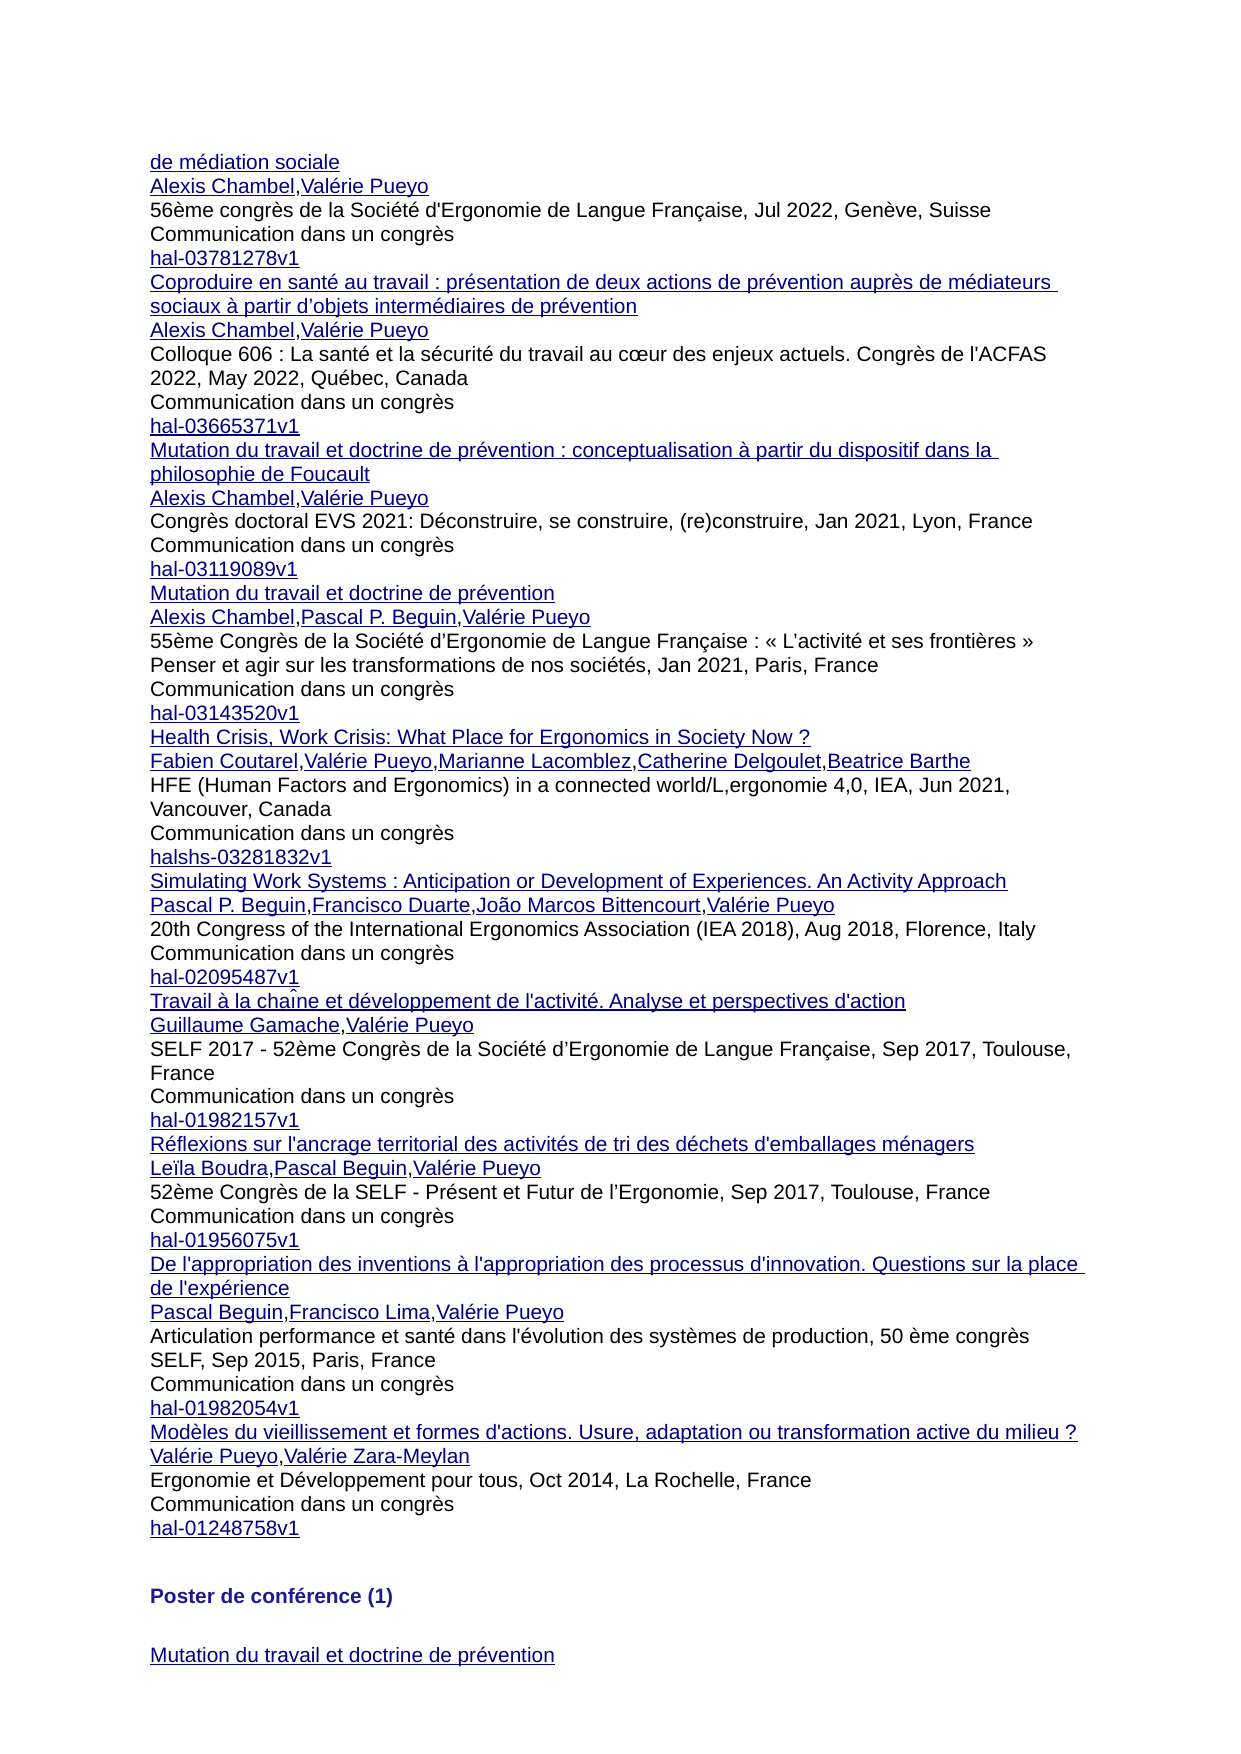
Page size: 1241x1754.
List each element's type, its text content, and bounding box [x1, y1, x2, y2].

table_cell Modèles du vieillissement et formes d'actions. Usure, adaptation ou transformation active du milieu ? Valérie Pueyo,Valérie Zara-Meylan Ergonomie et Développement pour tous, Oct 2014, La Rochelle, France Communication dans un congrès hal-01248758v1 [150, 1420, 1090, 1539]
table_cell Travail à la chaı̂ne et développement de l'activité. Analyse et perspectives d'action Guillaume Gamache,Valérie Pueyo SELF 2017 - 52ème Congrès de la Société d’Ergonomie de Langue Française, Sep 2017, Toulouse, France Communication dans un congrès hal-01982157v1 [150, 989, 1090, 1132]
table_cell Simulating Work Systems : Anticipation or Development of Experiences. An Activity Approach Pascal P. Beguin,Francisco Duarte,João Marcos Bittencourt,Valérie Pueyo 20th Congress of the International Ergonomics Association (IEA 2018), Aug 2018, Florence, Italy Communication dans un congrès hal-02095487v1 [150, 869, 1090, 988]
table_cell Mutation du travail et doctrine de prévention : conceptualisation à partir du dispositif dans la philosophie de Foucault Alexis Chambel,Valérie Pueyo Congrès doctoral EVS 2021: Déconstruire, se construire, (re)construire, Jan 2021, Lyon, France Communication dans un congrès hal-03119089v1 [150, 438, 1090, 581]
table_cell de médiation sociale Alexis Chambel,Valérie Pueyo 56ème congrès de la Société d'Ergonomie de Langue Française, Jul 2022, Genève, Suisse Communication dans un congrès hal-03781278v1 [150, 150, 1090, 270]
table_cell Mutation du travail et doctrine de prévention Alexis Chambel,Pascal P. Beguin,Valérie Pueyo 55ème Congrès de la Société d’Ergonomie de Langue Française : « L’activité et ses frontières » Penser et agir sur les transformations de nos sociétés, Jan 2021, Paris, France Communication dans un congrès hal-03143520v1 [150, 581, 1090, 725]
table_cell De l'appropriation des inventions à l'appropriation des processus d'innovation. Questions sur la place de l'expérience Pascal Beguin,Francisco Lima,Valérie Pueyo Articulation performance et santé dans l'évolution des systèmes de production, 50 ème congrès SELF, Sep 2015, Paris, France Communication dans un congrès hal-01982054v1 [150, 1252, 1090, 1420]
subtitle Poster de conférence (1) [150, 1584, 1090, 1608]
table_cell Réflexions sur l'ancrage territorial des activités de tri des déchets d'emballages ménagers Leïla Boudra,Pascal Beguin,Valérie Pueyo 52ème Congrès de la SELF - Présent et Futur de l’Ergonomie, Sep 2017, Toulouse, France Communication dans un congrès hal-01956075v1 [150, 1132, 1090, 1252]
table_cell Coproduire en santé au travail : présentation de deux actions de prévention auprès de médiateurs sociaux à partir d’objets intermédiaires de prévention Alexis Chambel,Valérie Pueyo Colloque 606 : La santé et la sécurité du travail au cœur des enjeux actuels. Congrès de l'ACFAS 2022, May 2022, Québec, Canada Communication dans un congrès hal-03665371v1 [150, 270, 1090, 437]
table_header Mutation du travail et doctrine de prévention [150, 1643, 1090, 1667]
table_cell Health Crisis, Work Crisis: What Place for Ergonomics in Society Now ? Fabien Coutarel,Valérie Pueyo,Marianne Lacomblez,Catherine Delgoulet,Beatrice Barthe HFE (Human Factors and Ergonomics) in a connected world/L,ergonomie 4,0, IEA, Jun 2021, Vancouver, Canada Communication dans un congrès halshs-03281832v1 [150, 725, 1090, 869]
